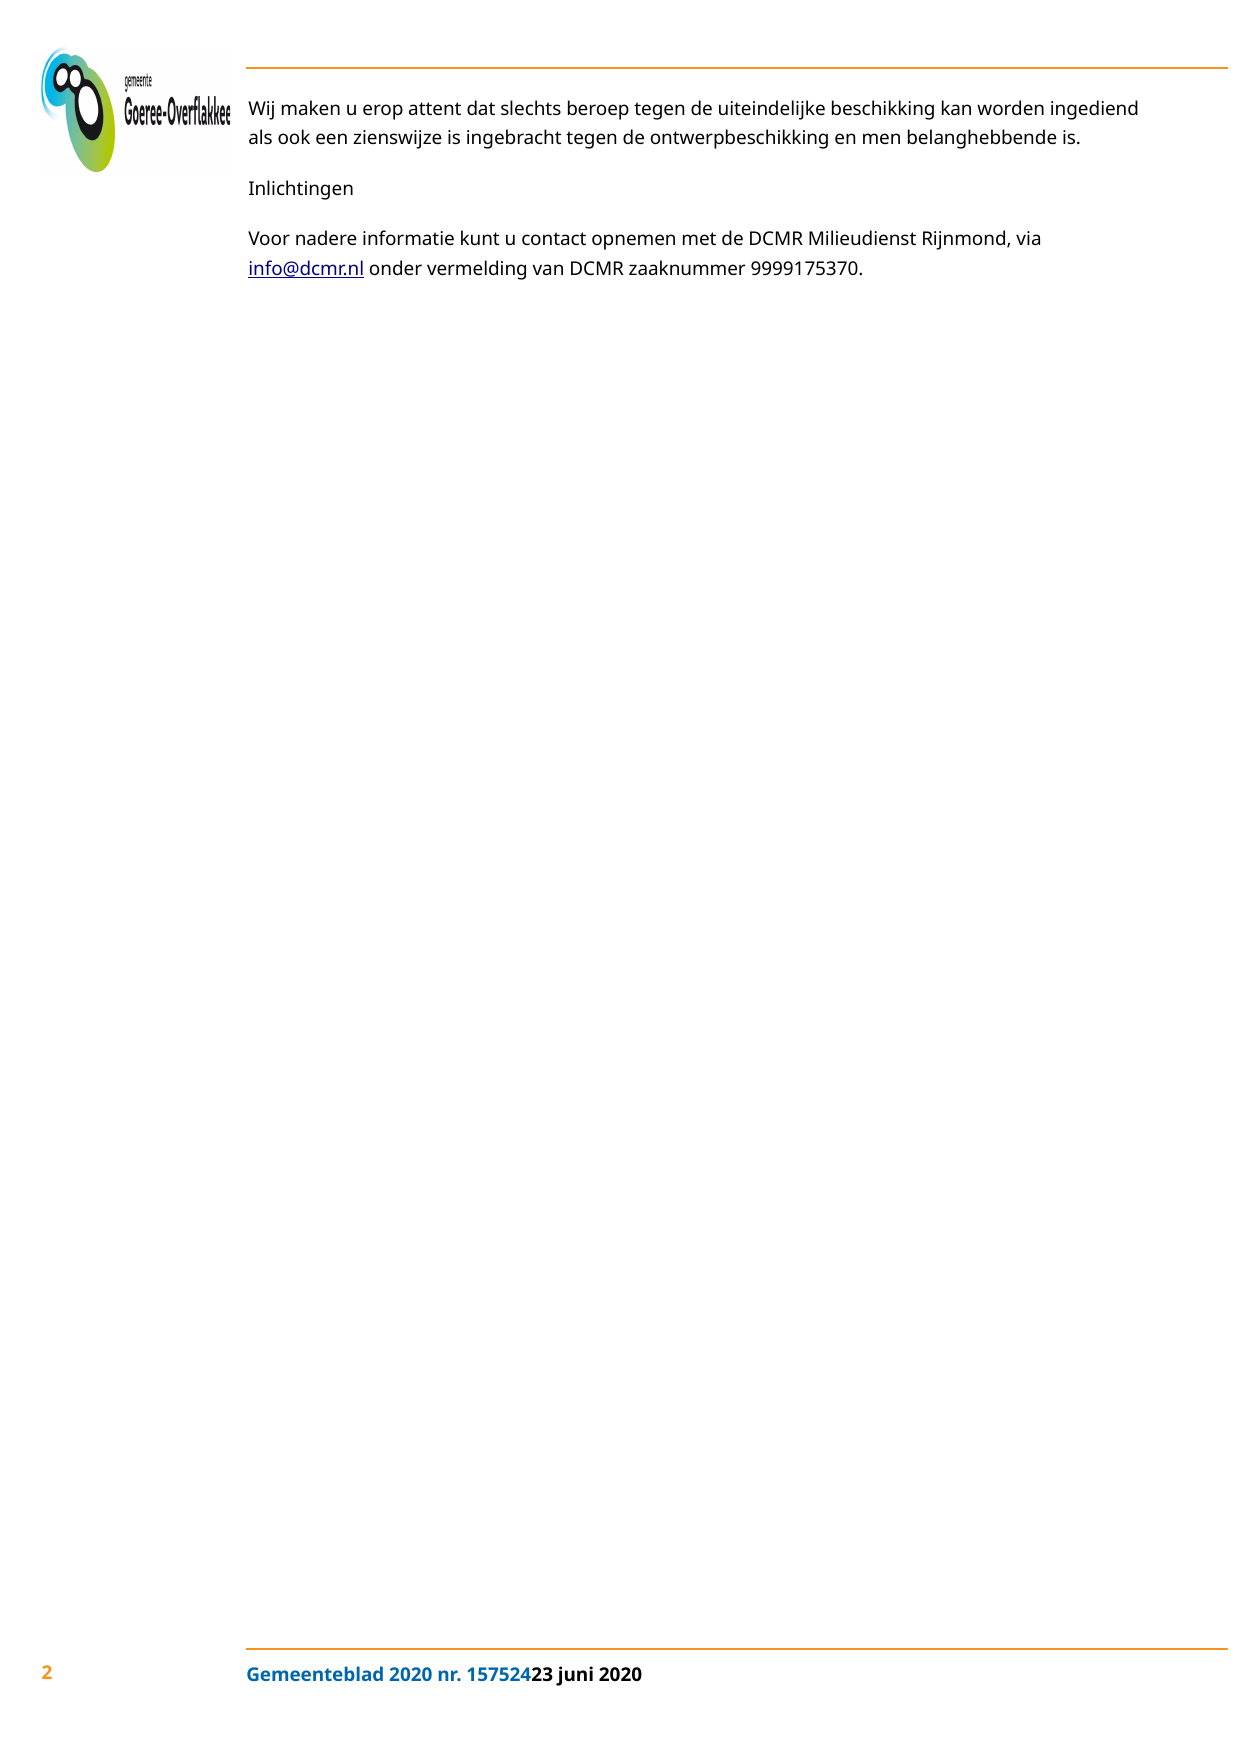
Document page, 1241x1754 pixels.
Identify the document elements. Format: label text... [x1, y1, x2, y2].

text Voor nadere informatie kunt u contact opnemen met de DCMR Milieudienst Rijnmond, via info@dcmr.nl onder vermelding van DCMR zaaknummer 9999175370. [248, 225, 1152, 281]
picture [41, 47, 231, 172]
text Wij maken u erop attent dat slechts beroep tegen de uiteindelijke beschikking kan worden ingediend als ook een zienswijze is ingebracht tegen de ontwerpbeschikking en men belanghebbende is. [248, 95, 1152, 150]
text Inlichtingen [248, 175, 1152, 201]
